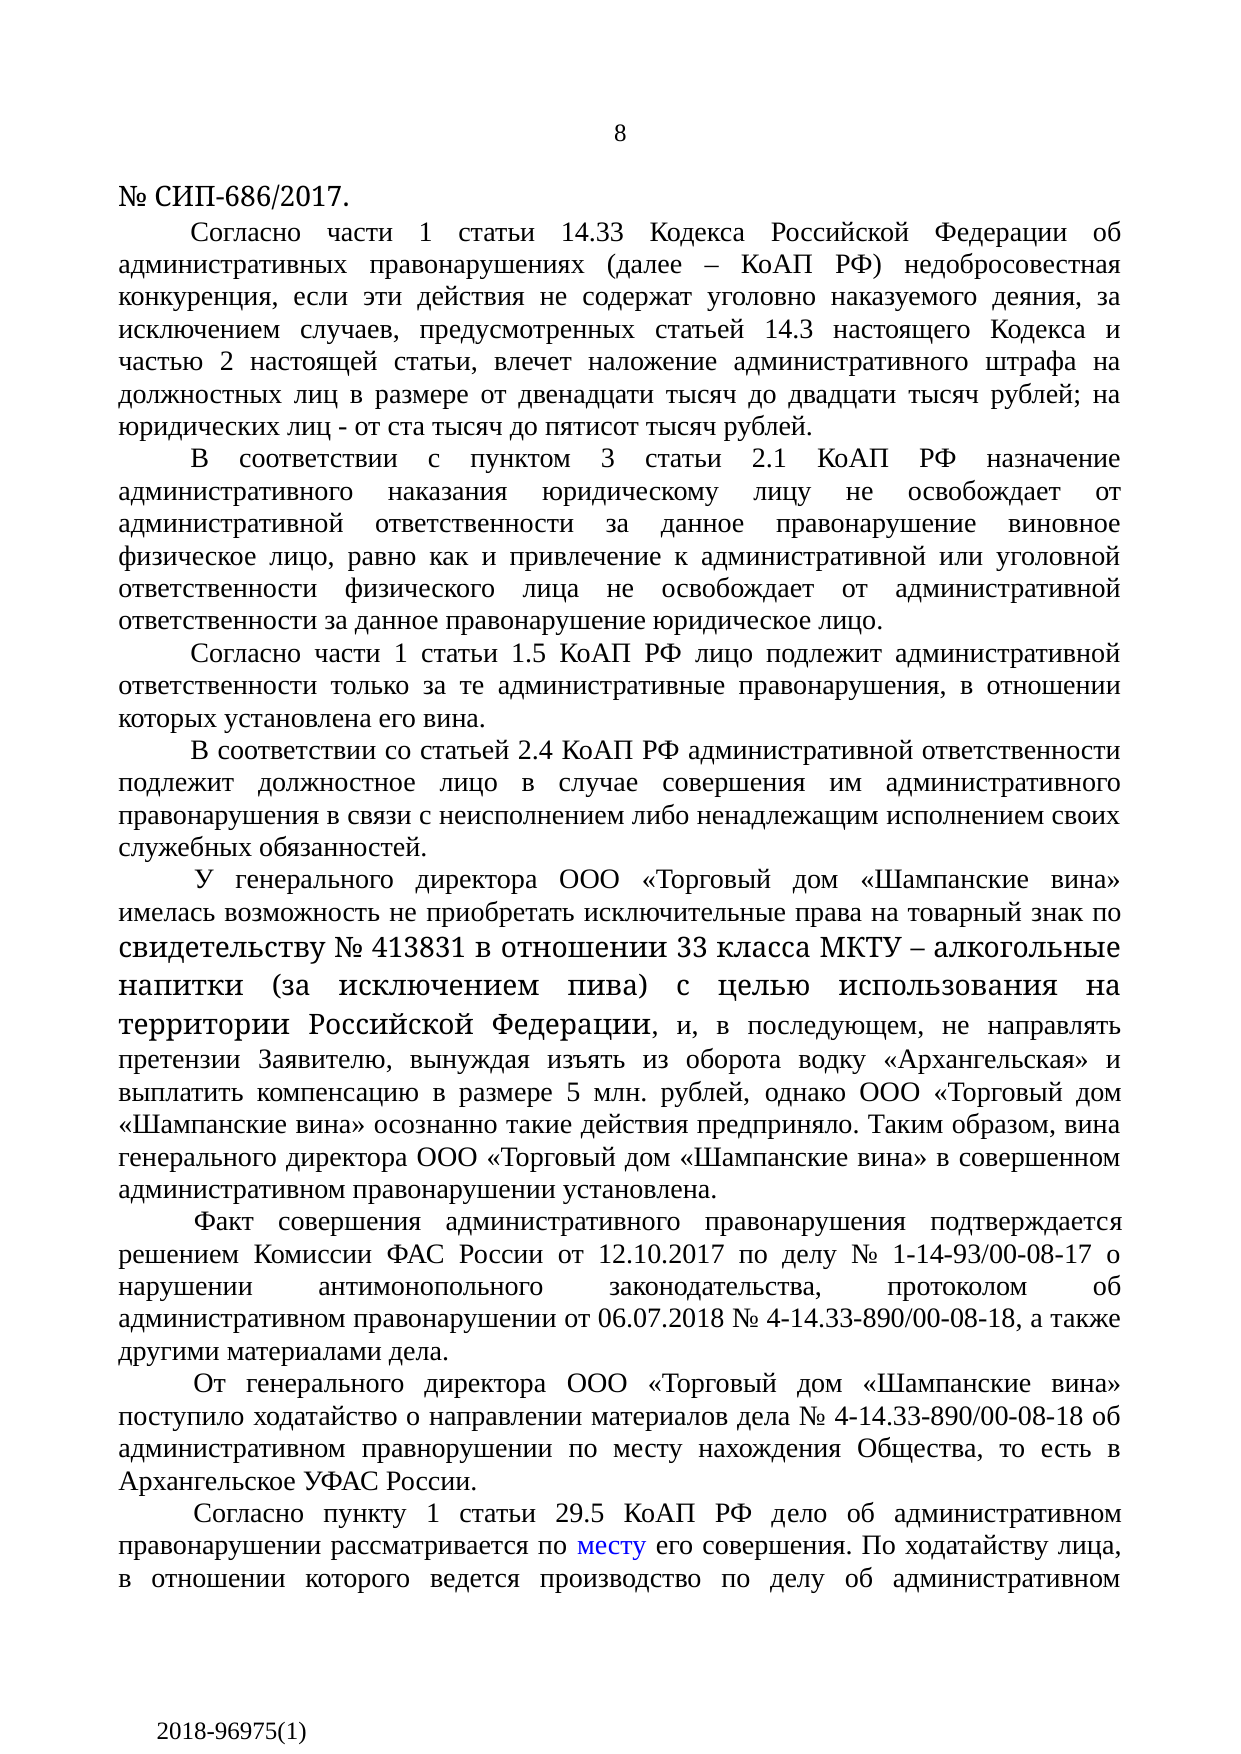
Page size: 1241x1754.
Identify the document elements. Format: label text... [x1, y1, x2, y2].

text Согласно пункту 1 статьи 29.5 КоАП РФ дело об административном правонарушении рассматривается по месту его совершения. По ходатайству лица, в отношении которого ведется производство по делу об административном [118, 1496, 1122, 1593]
text Факт совершения административного правонарушения подтверждается решением Комиссии ФАС России от 12.10.2017 по делу № 1-14-93/00-08-17 о нарушении антимонопольного законодательства, протоколом об административном правонарушении от 06.07.2018 № 4-14.33-890/00-08-18, а также другими материалами дела. [118, 1204, 1122, 1366]
text В соответствии с пунктом 3 статьи 2.1 КоАП РФ назначение административного наказания юридическому лицу не освобождает от административной ответственности за данное правонарушение виновное физическое лицо, равно как и привлечение к административной или уголовной ответственности физического лица не освобождает от административной ответственности за данное правонарушение юридическое лицо. [118, 441, 1122, 636]
text От генерального директора ООО «Торговый дом «Шампанские вина» поступило ходатайство о направлении материалов дела № 4-14.33-890/00-08-18 об административном правнорушении по месту нахождения Общества, то есть в Архангельское УФАС России. [118, 1366, 1122, 1496]
text № СИП-686/2017. [118, 176, 1122, 215]
text У генерального директора ООО «Торговый дом «Шампанские вина» имелась возможность не приобретать исключительные права на товарный знак по свидетельству № 413831 в отношении 33 класса МКТУ – алкогольные напитки (за исключением пива) с целью использования на территории Российской Федерации, и, в последующем, не направлять претензии Заявителю, вынуждая изъять из оборота водку «Архангельская» и выплатить компенсацию в размере 5 млн. рублей, однако ООО «Торговый дом «Шампанские вина» осознанно такие действия предприняло. Таким образом, вина генерального директора ООО «Торговый дом «Шампанские вина» в совершенном административном правонарушении установлена. [118, 863, 1122, 1204]
text Согласно части 1 статьи 1.5 КоАП РФ лицо подлежит административной ответственности только за те административные правонарушения, в отношении которых установлена его вина. [118, 636, 1122, 733]
text Согласно части 1 статьи 14.33 Кодекса Российской Федерации об административных правонарушениях (далее – КоАП РФ) недобросовестная конкуренция, если эти действия не содержат уголовно наказуемого деяния, за исключением случаев, предусмотренных статьей 14.3 настоящего Кодекса и частью 2 настоящей статьи, влечет наложение административного штрафа на должностных лиц в размере от двенадцати тысяч до двадцати тысяч рублей; на юридических лиц - от ста тысяч до пятисот тысяч рублей. [118, 215, 1122, 441]
text В соответствии со статьей 2.4 КоАП РФ административной ответственности подлежит должностное лицо в случае совершения им административного правонарушения в связи с неисполнением либо ненадлежащим исполнением своих служебных обязанностей. [118, 733, 1122, 863]
